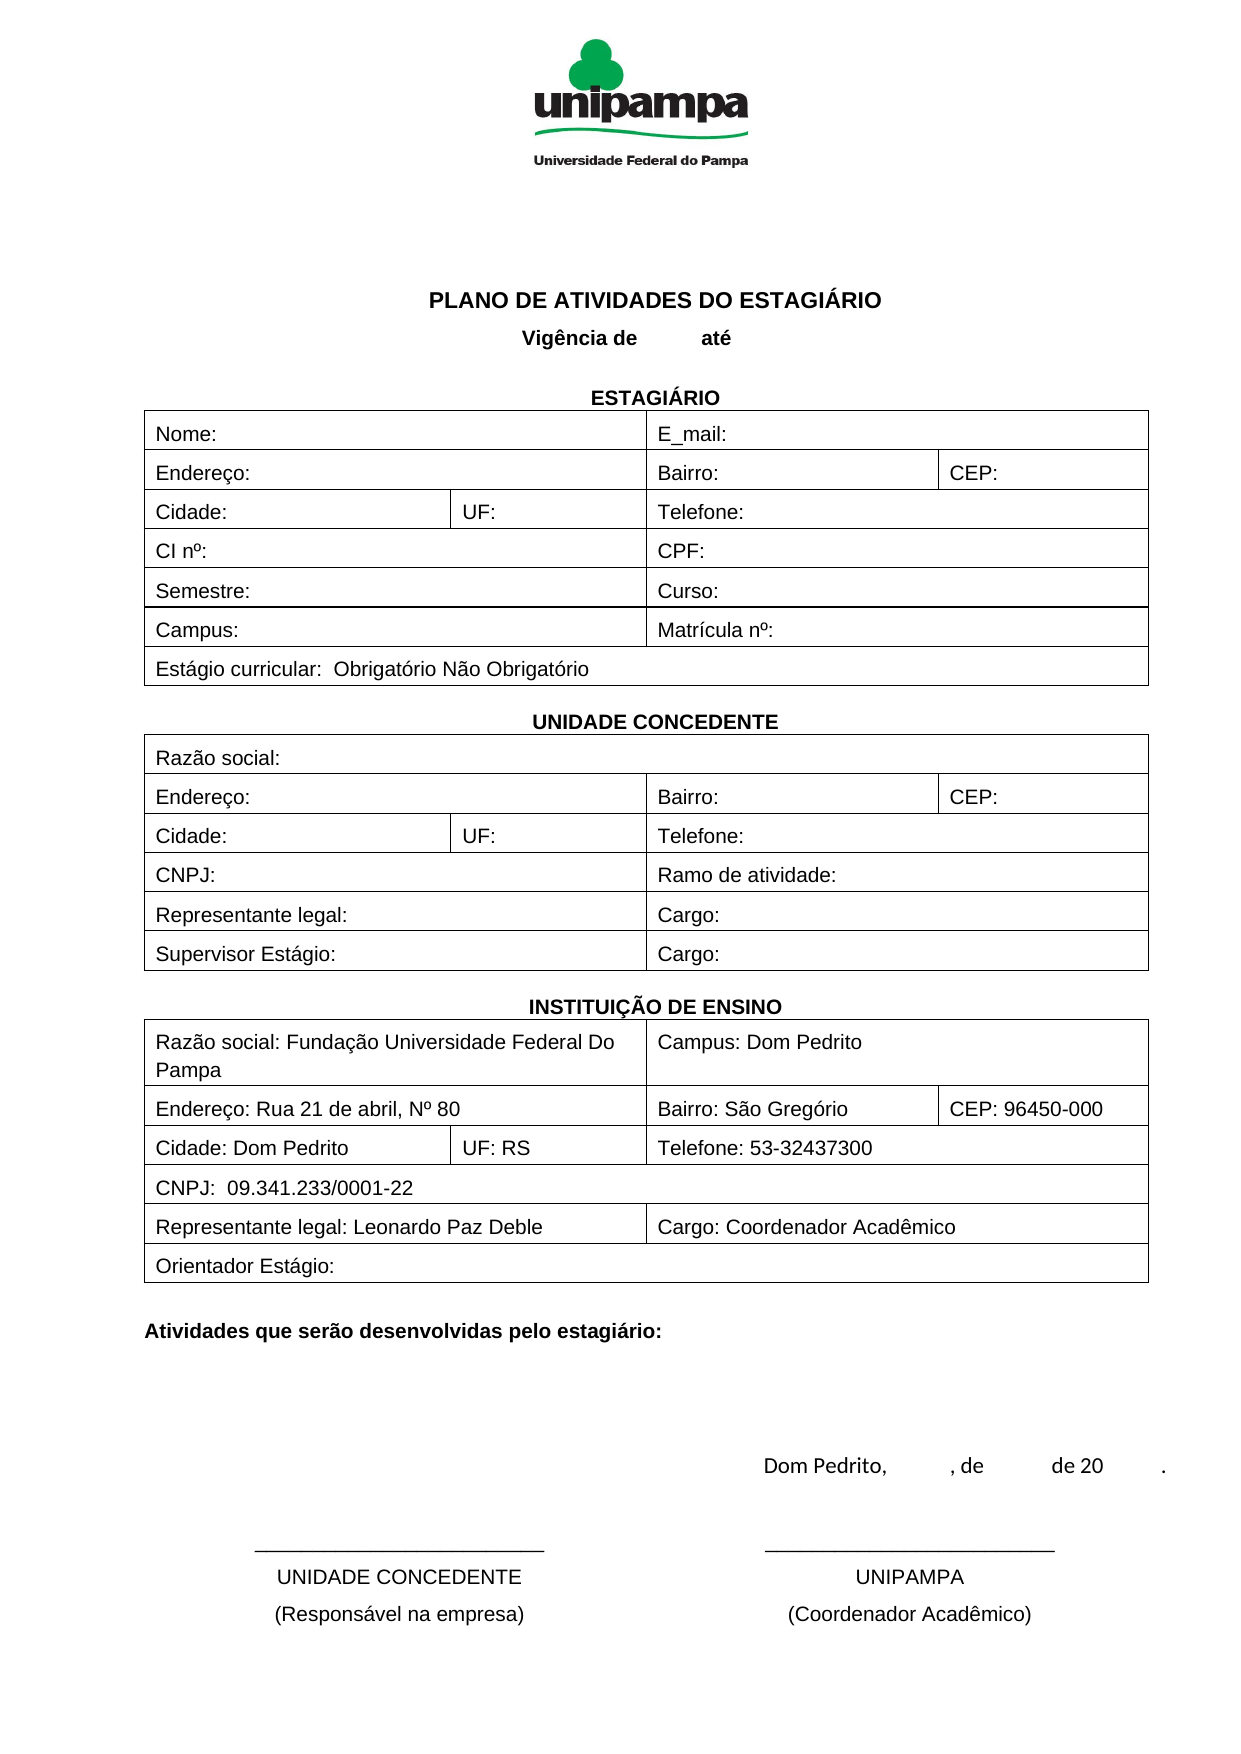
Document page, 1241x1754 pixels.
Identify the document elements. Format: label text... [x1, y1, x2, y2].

table_header _________________________ UNIDADE CONCEDENTE (Responsável na empresa) [144, 1529, 654, 1638]
table_header _________________________ UNIPAMPA (Coordenador Acadêmico) [655, 1529, 1165, 1638]
table_cell CEP: [939, 774, 1148, 812]
table_cell CEP: 96450-000 [939, 1086, 1148, 1124]
table_cell UF: [451, 814, 646, 852]
table_cell Endereço: [145, 774, 646, 812]
table_cell Cidade: [145, 814, 450, 852]
table_header E_mail: [647, 411, 1148, 449]
table_cell Curso: [647, 568, 1148, 606]
table_header Razão social: Fundação Universidade Federal Do Pampa [145, 1020, 646, 1085]
table_cell Bairro: [647, 774, 938, 812]
table_cell Orientador Estágio: [145, 1244, 1148, 1282]
table_cell Bairro: São Gregório [647, 1086, 938, 1124]
table_cell Endereço: [145, 450, 646, 489]
table_cell UF: RS [451, 1126, 646, 1164]
table_cell Matrícula nº: [647, 608, 1148, 646]
table_cell Representante legal: [145, 892, 646, 930]
table_cell Supervisor Estágio: [145, 931, 646, 969]
table_cell Cargo: [647, 931, 1148, 969]
table_cell Campus: [145, 608, 646, 646]
table_cell [144, 1638, 1165, 1674]
table_cell Ramo de atividade: [647, 853, 1148, 891]
table_cell CEP: [939, 450, 1148, 489]
table_header Nome: [145, 411, 646, 449]
table_cell CI nº: [145, 529, 646, 567]
table_cell PLANO DE ATIVIDADES DO ESTAGIÁRIO Vigência de até ESTAGIÁRIO UNIDADE CONCEDENTE INSTITUIÇÃO DE ENSINO Atividades que serão desenvolvidas pelo estagiário: Dom Pedrito, , de de 20 . [133, 214, 1178, 1674]
table_cell Bairro: [647, 450, 938, 489]
table_cell CPF: [647, 529, 1148, 567]
table_cell Estágio curricular: Obrigatório Não Obrigatório [145, 647, 1148, 685]
table_cell UF: [451, 490, 646, 528]
table_header Campus: Dom Pedrito [647, 1020, 1148, 1085]
table_cell Cidade: [145, 490, 450, 528]
table_cell Telefone: 53-32437300 [647, 1126, 1148, 1164]
table_cell Telefone: [647, 814, 1148, 852]
table_cell Cargo: [647, 892, 1148, 930]
table_cell Endereço: Rua 21 de abril, Nº 80 [145, 1086, 646, 1124]
table_cell Cargo: Coordenador Acadêmico [647, 1204, 1148, 1242]
table_cell Cidade: Dom Pedrito [145, 1126, 450, 1164]
table_header Razão social: [145, 735, 1148, 773]
table_cell CNPJ: [145, 853, 646, 891]
table_cell Representante legal: Leonardo Paz Deble [145, 1204, 646, 1242]
table_cell Semestre: [145, 568, 646, 606]
table_cell Telefone: [647, 490, 1148, 528]
table_cell CNPJ: 09.341.233/0001-22 [145, 1165, 1148, 1203]
